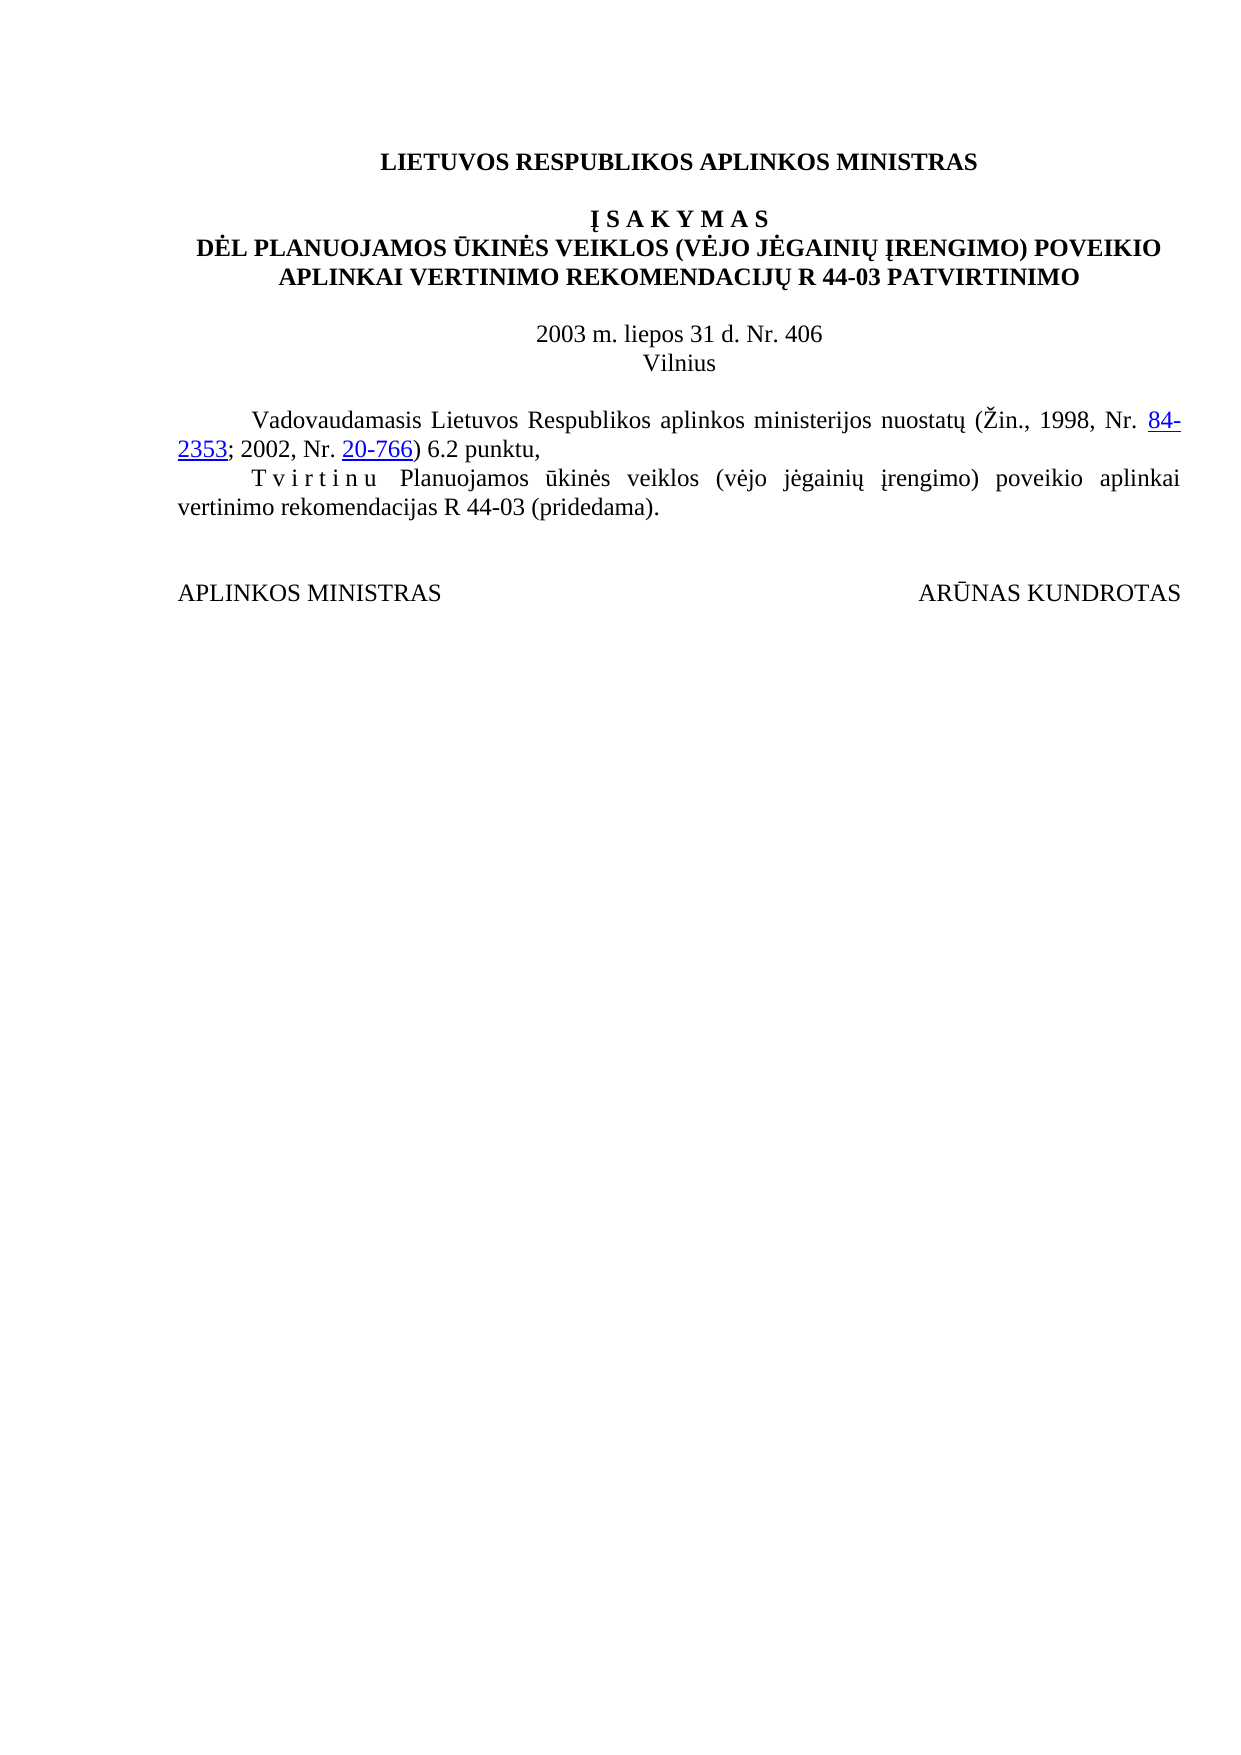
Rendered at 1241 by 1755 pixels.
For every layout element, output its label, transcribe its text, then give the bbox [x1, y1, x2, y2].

text APLINKOS MINISTRAS ARŪNAS KUNDROTAS [177, 578, 1181, 607]
text Vadovaudamasis Lietuvos Respublikos aplinkos ministerijos nuostatų (Žin., 1998, Nr. 84-2353; 2002, Nr. 20-766) 6.2 punktu, [177, 406, 1181, 463]
text 2003 m. liepos 31 d. Nr. 406 [177, 319, 1181, 348]
text Į S A K Y M A S [177, 204, 1181, 233]
text Tvirtinu Planuojamos ūkinės veiklos (vėjo jėgainių įrengimo) poveikio aplinkai vertinimo rekomendacijas R 44-03 (pridedama). [177, 463, 1181, 521]
text DĖL PLANUOJAMOS ŪKINĖS VEIKLOS (VĖJO JĖGAINIŲ ĮRENGIMO) POVEIKIO APLINKAI VERTINIMO REKOMENDACIJŲ R 44-03 PATVIRTINIMO [177, 233, 1181, 291]
text Vilnius [177, 348, 1181, 377]
text LIETUVOS RESPUBLIKOS APLINKOS MINISTRAS [177, 147, 1181, 176]
